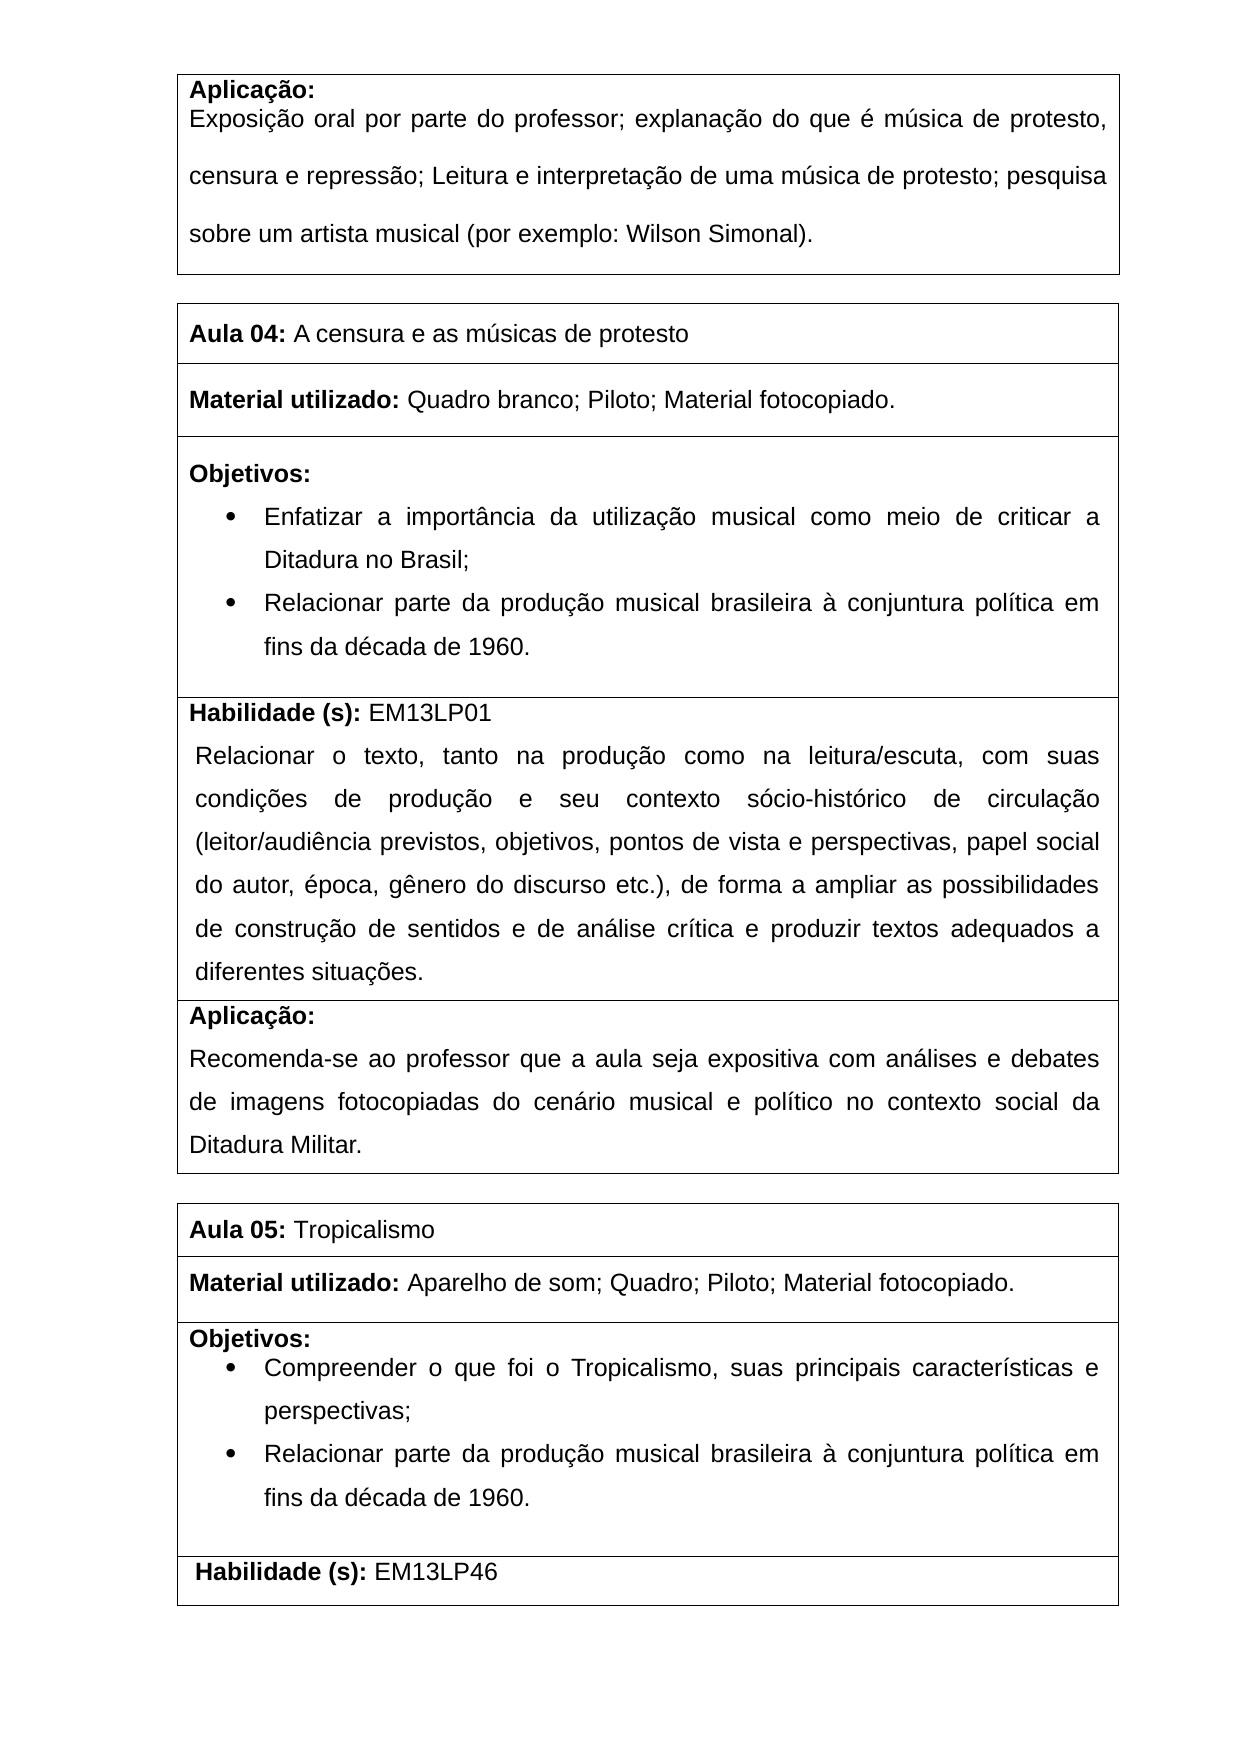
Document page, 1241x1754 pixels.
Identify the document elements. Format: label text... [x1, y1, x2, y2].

table_cell Material utilizado: Quadro branco; Piloto; Material fotocopiado. [178, 364, 1118, 436]
table_cell Habilidade (s): EM13LP01 Relacionar o texto, tanto na produção como na leitura/escuta, com suas condições de produção e seu contexto sócio-histórico de circulação (leitor/audiência previstos, objetivos, pontos de vista e perspectivas, papel social do autor, época, gênero do discurso etc.), de forma a ampliar as possibilidades de construção de sentidos e de análise crítica e produzir textos adequados a diferentes situações. [178, 698, 1118, 1000]
table_cell Aplicação: Exposição oral por parte do professor; explanação do que é música de protesto, censura e repressão; Leitura e interpretação de uma música de protesto; pesquisa sobre um artista musical (por exemplo: Wilson Simonal). [178, 75, 1119, 273]
table_header Aula 04: A censura e as músicas de protesto [178, 304, 1118, 363]
table_cell Objetivos: Compreender o que foi o Tropicalismo, suas principais características e perspectivas; Relacionar parte da produção musical brasileira à conjuntura política em fins da década de 1960. [178, 1323, 1118, 1556]
table_cell Habilidade (s): EM13LP46 [178, 1557, 1118, 1605]
table_cell Material utilizado: Aparelho de som; Quadro; Piloto; Material fotocopiado. [178, 1257, 1118, 1322]
table_cell Objetivos: Enfatizar a importância da utilização musical como meio de criticar a Ditadura no Brasil; Relacionar parte da produção musical brasileira à conjuntura política em fins da década de 1960. [178, 437, 1118, 697]
table_cell Aplicação: Recomenda-se ao professor que a aula seja expositiva com análises e debates de imagens fotocopiadas do cenário musical e político no contexto social da Ditadura Militar. [178, 1001, 1118, 1173]
table_header Aula 05: Tropicalismo [178, 1204, 1118, 1256]
